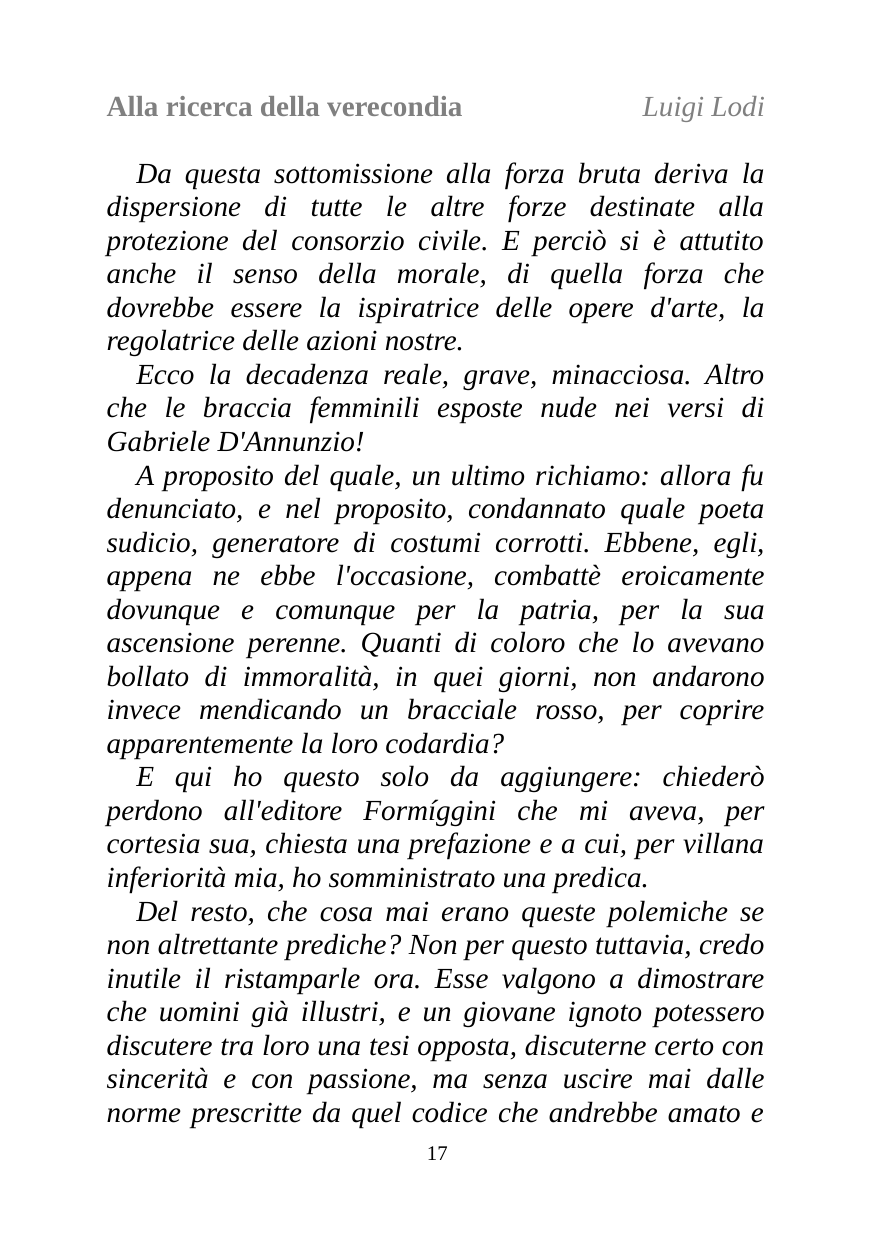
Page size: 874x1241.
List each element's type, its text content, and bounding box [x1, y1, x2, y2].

text Del resto, che cosa mai erano queste polemiche se non altrettante prediche? Non per questo tuttavia, credo inutile il ristamparle ora. Esse valgono a dimostrare che uomini già illustri, e un giovane ignoto potessero discutere tra loro una tesi opposta, discuterne certo con sincerità e con passione, ma senza uscire mai dalle norme prescritte da quel codice che andrebbe amato e [106, 894, 768, 1128]
text Ecco la decadenza reale, grave, minacciosa. Altro che le braccia femminili esposte nude nei versi di Gabriele D'Annunzio! [106, 357, 768, 458]
text E qui ho questo solo da aggiungere: chiederò perdono all'editore Formíggini che mi aveva, per cortesia sua, chiesta una prefazione e a cui, per villana inferiorità mia, ho somministrato una predica. [106, 759, 768, 894]
text A proposito del quale, un ultimo richiamo: allora fu denunciato, e nel proposito, condannato quale poeta sudicio, generatore di costumi corrotti. Ebbene, egli, appena ne ebbe l'occasione, combattè eroicamente dovunque e comunque per la patria, per la sua ascensione perenne. Quanti di coloro che lo avevano bollato di immoralità, in quei giorni, non andarono invece mendicando un bracciale rosso, per coprire apparentemente la loro codardia? [106, 458, 768, 759]
text Da questa sottomissione alla forza bruta deriva la dispersione di tutte le altre forze destinate alla protezione del consorzio civile. E perciò si è attutito anche il senso della morale, di quella forza che dovrebbe essere la ispiratrice delle opere d'arte, la regolatrice delle azioni nostre. [106, 156, 768, 357]
